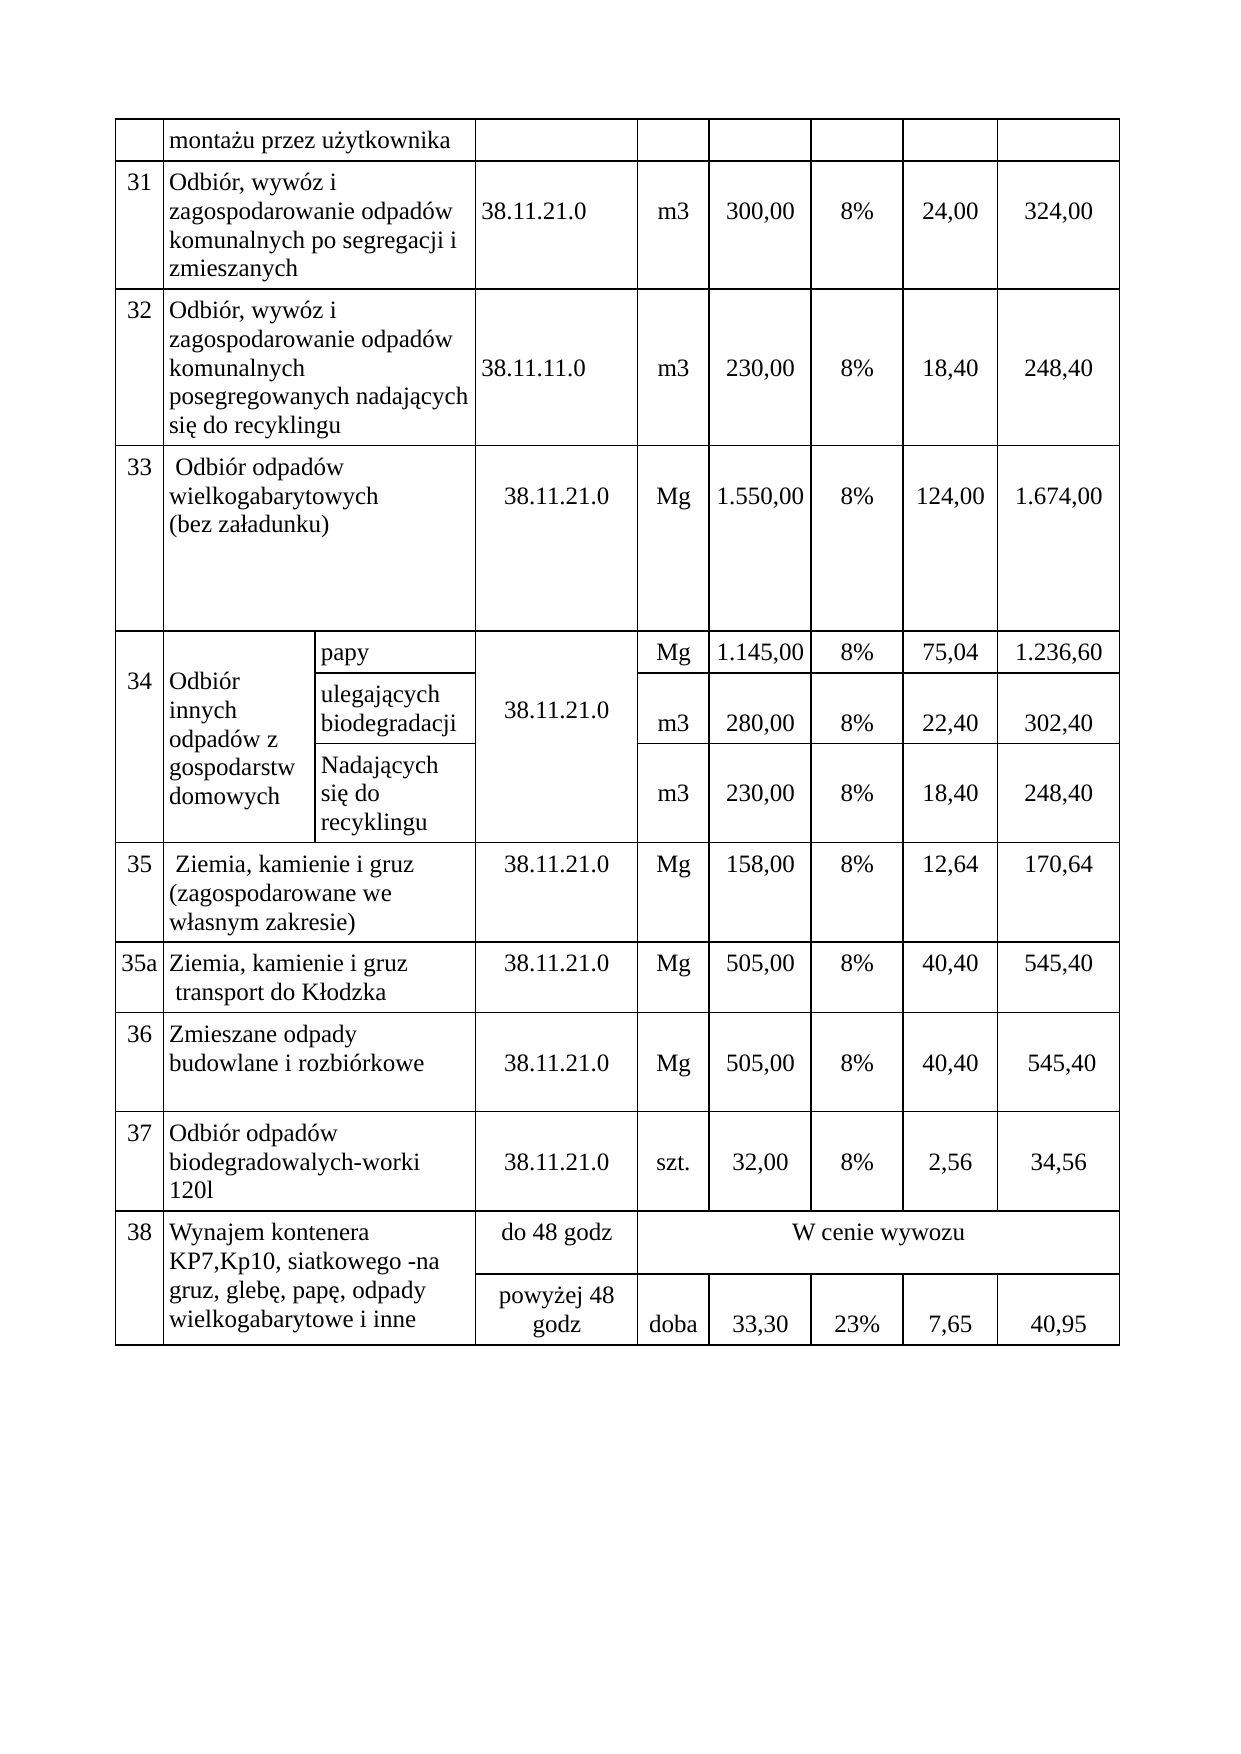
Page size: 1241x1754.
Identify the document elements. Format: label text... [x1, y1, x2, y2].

table_cell [812, 120, 902, 160]
table_cell 32,00 [710, 1112, 810, 1210]
table_cell [116, 120, 163, 160]
table_cell 34,56 [998, 1112, 1119, 1210]
table_cell m3 [638, 162, 708, 288]
table_cell Odbiór, wywóz i zagospodarowanie odpadów komunalnych po segregacji i zmieszanych [164, 162, 475, 288]
table_cell W cenie wywozu [638, 1212, 1119, 1273]
table_cell [710, 120, 810, 160]
table_cell 7,65 [904, 1275, 997, 1344]
table_cell 280,00 [710, 674, 810, 742]
table_cell 230,00 [710, 744, 810, 842]
table_cell 248,40 [998, 744, 1119, 842]
table_cell 40,95 [998, 1275, 1119, 1344]
table_cell 505,00 [710, 1013, 810, 1111]
table_cell 38 [116, 1212, 163, 1344]
table_cell Mg [638, 632, 708, 672]
table_cell Mg [638, 446, 708, 630]
table_cell 12,64 [904, 843, 997, 941]
table_cell 8% [812, 632, 902, 672]
table_cell 38.11.21.0 [476, 446, 637, 630]
table_cell m3 [638, 290, 708, 445]
table_cell Ziemia, kamienie i gruz (zagospodarowane we własnym zakresie) [164, 843, 475, 941]
table_cell 35a [116, 943, 163, 1012]
table_cell 38.11.21.0 [476, 1013, 637, 1111]
table_cell 38.11.21.0 [476, 943, 637, 1012]
table_cell szt. [638, 1112, 708, 1210]
table_cell Nadających się do recyklingu [316, 744, 475, 842]
table_cell 23% [812, 1275, 902, 1344]
table_cell Mg [638, 1013, 708, 1111]
table_cell 40,40 [904, 943, 997, 1012]
table_cell 24,00 [904, 162, 997, 288]
table_cell 505,00 [710, 943, 810, 1012]
table_cell Wynajem kontenera KP7,Kp10, siatkowego -na gruz, glebę, papę, odpady wielkogabarytowe i inne [164, 1212, 475, 1344]
table_cell 35 [116, 843, 163, 941]
table_cell 38.11.21.0 [476, 162, 637, 288]
table_cell [998, 120, 1119, 160]
table_cell 8% [812, 943, 902, 1012]
table_cell Odbiór odpadów biodegradowalych-worki 120l [164, 1112, 475, 1210]
table_cell 32 [116, 290, 163, 445]
table_cell 124,00 [904, 446, 997, 630]
table_cell 18,40 [904, 290, 997, 445]
table_cell [638, 120, 708, 160]
table_cell 38.11.21.0 [476, 1112, 637, 1210]
table_cell 36 [116, 1013, 163, 1111]
table_cell 324,00 [998, 162, 1119, 288]
table_cell Odbiór, wywóz i zagospodarowanie odpadów komunalnych posegregowanych nadających się do recyklingu [164, 290, 475, 445]
table_cell 33 [116, 446, 163, 630]
table_cell 8% [812, 843, 902, 941]
table_cell 302,40 [998, 674, 1119, 742]
table_cell Mg [638, 943, 708, 1012]
table_cell 1.145,00 [710, 632, 810, 672]
table_cell 75,04 [904, 632, 997, 672]
table_cell Mg [638, 843, 708, 941]
table_cell 1.550,00 [710, 446, 810, 630]
table_cell 38.11.21.0 [476, 843, 637, 941]
table_cell m3 [638, 744, 708, 842]
table_cell 8% [812, 1112, 902, 1210]
table_cell montażu przez użytkownika [164, 120, 475, 160]
table_cell 300,00 [710, 162, 810, 288]
table_cell 40,40 [904, 1013, 997, 1111]
table_cell 8% [812, 674, 902, 742]
table_cell 545,40 [998, 943, 1119, 1012]
table_cell 248,40 [998, 290, 1119, 445]
table_cell 22,40 [904, 674, 997, 742]
table_cell papy [316, 632, 475, 672]
table_cell 158,00 [710, 843, 810, 941]
table_cell 8% [812, 162, 902, 288]
table_cell 34 [116, 632, 163, 842]
table_cell [476, 120, 637, 160]
table_cell 33,30 [710, 1275, 810, 1344]
table_cell 545,40 [998, 1013, 1119, 1111]
table_cell Zmieszane odpady budowlane i rozbiórkowe [164, 1013, 475, 1111]
table_cell 31 [116, 162, 163, 288]
table_cell 38.11.21.0 [476, 632, 637, 842]
table_cell 37 [116, 1112, 163, 1210]
table_cell Odbiór odpadów wielkogabarytowych (bez załadunku) [164, 446, 475, 630]
table_cell m3 [638, 674, 708, 742]
table_cell 1.236,60 [998, 632, 1119, 672]
table_cell 38.11.11.0 [476, 290, 637, 445]
table_cell ulegających biodegradacji [316, 674, 475, 742]
table_cell Ziemia, kamienie i gruz transport do Kłodzka [164, 943, 475, 1012]
table_cell doba [638, 1275, 708, 1344]
table_cell 230,00 [710, 290, 810, 445]
table_cell 2,56 [904, 1112, 997, 1210]
table_cell 8% [812, 744, 902, 842]
table_cell 8% [812, 446, 902, 630]
table_cell do 48 godz [476, 1212, 637, 1273]
table_cell powyżej 48 godz [476, 1275, 637, 1344]
table_cell 8% [812, 290, 902, 445]
table_cell 170,64 [998, 843, 1119, 941]
table_cell 18,40 [904, 744, 997, 842]
table_cell Odbiór innych odpadów z gospodarstw domowych [164, 632, 314, 842]
table_cell [904, 120, 997, 160]
table_cell 1.674,00 [998, 446, 1119, 630]
table_cell 8% [812, 1013, 902, 1111]
